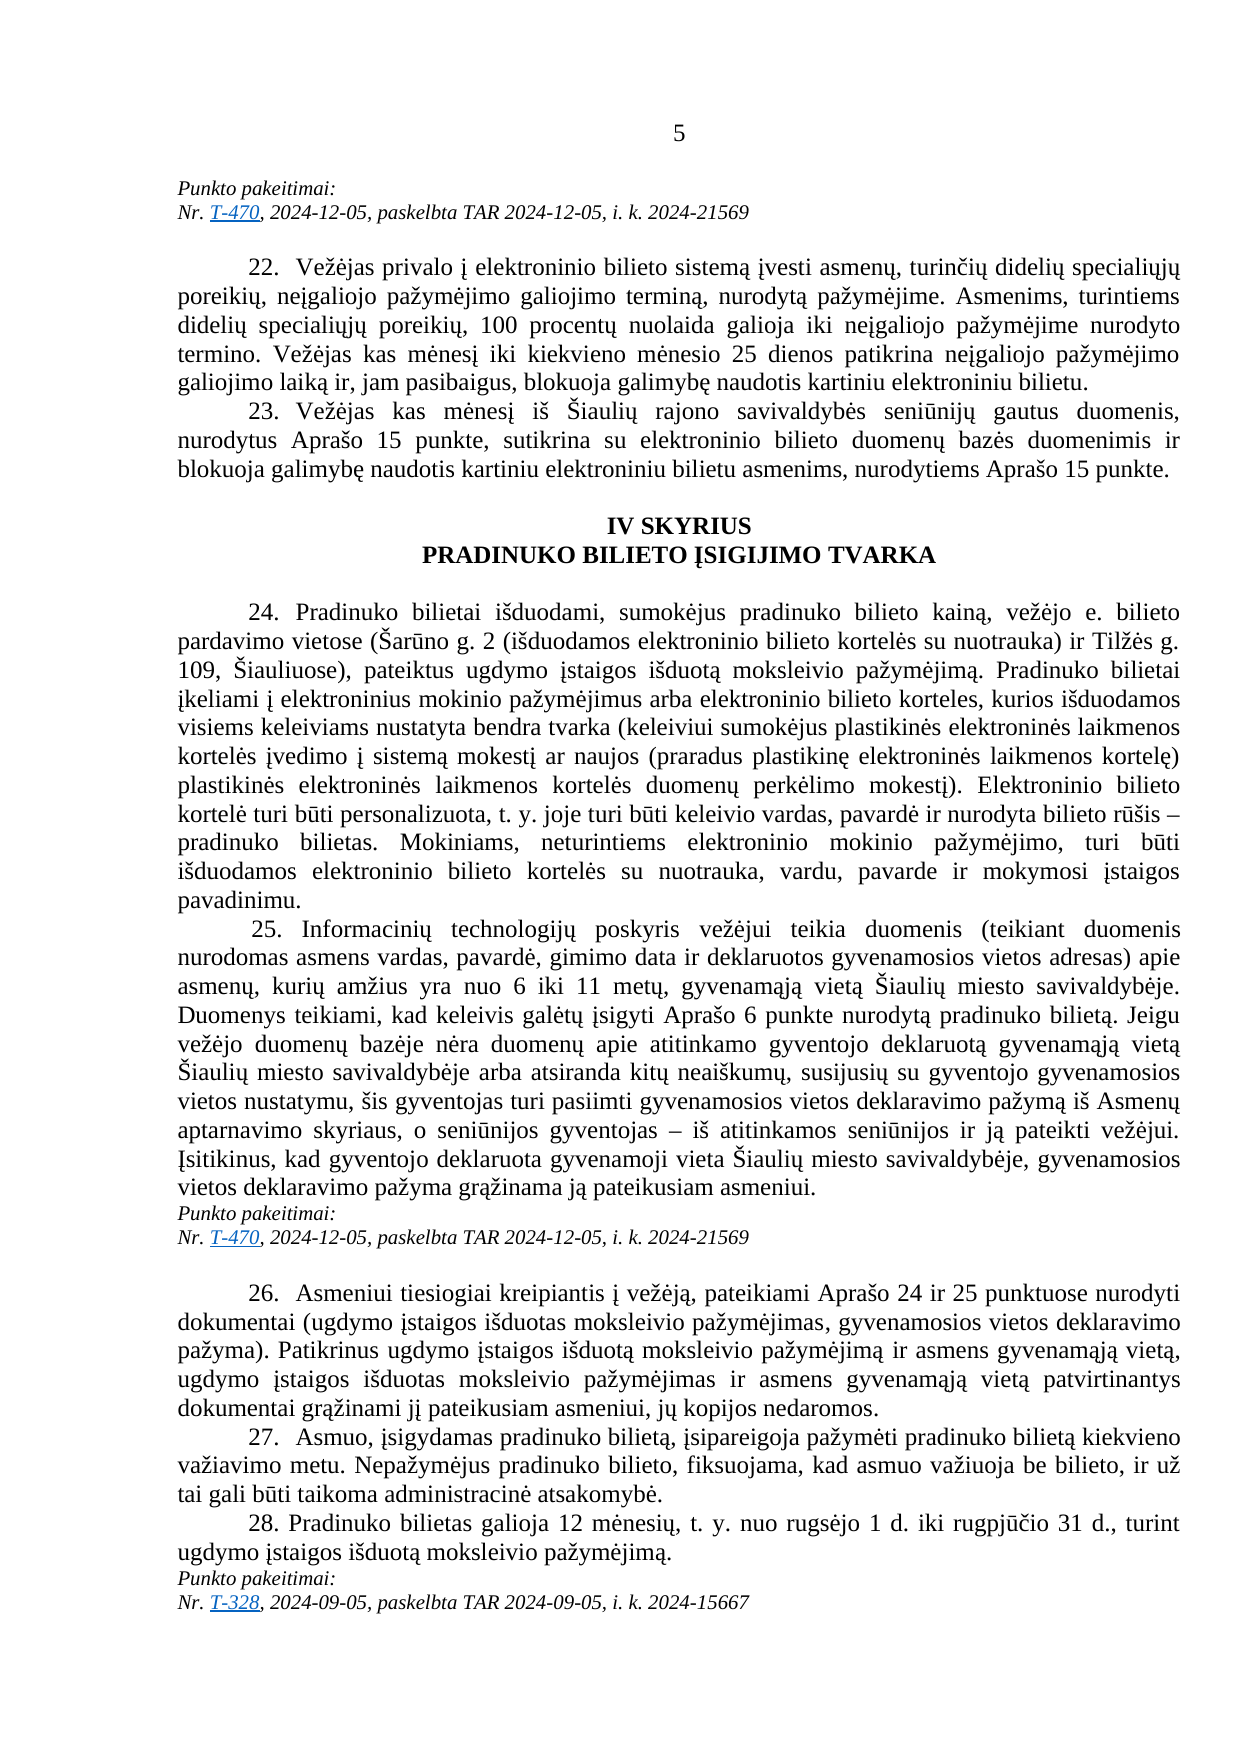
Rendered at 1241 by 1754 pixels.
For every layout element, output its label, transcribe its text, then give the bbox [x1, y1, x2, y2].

text 26. Asmeniui tiesiogiai kreipiantis į vežėją, pateikiami Aprašo 24 ir 25 punktuose nurodyti dokumentai (ugdymo įstaigos išduotas moksleivio pažymėjimas, gyvenamosios vietos deklaravimo pažyma). Patikrinus ugdymo įstaigos išduotą moksleivio pažymėjimą ir asmens gyvenamąją vietą, ugdymo įstaigos išduotas moksleivio pažymėjimas ir asmens gyvenamąją vietą patvirtinantys dokumentai grąžinami jį pateikusiam asmeniui, jų kopijos nedaromos. [177, 1278, 1181, 1422]
text 28. Pradinuko bilietas galioja 12 mėnesių, t. y. nuo rugsėjo 1 d. iki rugpjūčio 31 d., turint ugdymo įstaigos išduotą moksleivio pažymėjimą. [177, 1508, 1181, 1566]
text Punkto pakeitimai: [177, 1566, 1181, 1590]
text Punkto pakeitimai: [177, 1201, 1181, 1225]
text Nr. T-470, 2024-12-05, paskelbta TAR 2024-12-05, i. k. 2024-21569 [177, 200, 1181, 224]
text 22. Vežėjas privalo į elektroninio bilieto sistemą įvesti asmenų, turinčių didelių specialiųjų poreikių, neįgaliojo pažymėjimo galiojimo terminą, nurodytą pažymėjime. Asmenims, turintiems didelių specialiųjų poreikių, 100 procentų nuolaida galioja iki neįgaliojo pažymėjime nurodyto termino. Vežėjas kas mėnesį iki kiekvieno mėnesio 25 dienos patikrina neįgaliojo pažymėjimo galiojimo laiką ir, jam pasibaigus, blokuoja galimybę naudotis kartiniu elektroniniu bilietu. [177, 252, 1181, 396]
text 27. Asmuo, įsigydamas pradinuko bilietą, įsipareigoja pažymėti pradinuko bilietą kiekvieno važiavimo metu. Nepažymėjus pradinuko bilieto, fiksuojama, kad asmuo važiuoja be bilieto, ir už tai gali būti taikoma administracinė atsakomybė. [177, 1422, 1181, 1508]
text Nr. T-328, 2024-09-05, paskelbta TAR 2024-09-05, i. k. 2024-15667 [177, 1590, 1181, 1614]
text 25. Informacinių technologijų poskyris vežėjui teikia duomenis (teikiant duomenis nurodomas asmens vardas, pavardė, gimimo data ir deklaruotos gyvenamosios vietos adresas) apie asmenų, kurių amžius yra nuo 6 iki 11 metų, gyvenamąją vietą Šiaulių miesto savivaldybėje. Duomenys teikiami, kad keleivis galėtų įsigyti Aprašo 6 punkte nurodytą pradinuko bilietą. Jeigu vežėjo duomenų bazėje nėra duomenų apie atitinkamo gyventojo deklaruotą gyvenamąją vietą Šiaulių miesto savivaldybėje arba atsiranda kitų neaiškumų, susijusių su gyventojo gyvenamosios vietos nustatymu, šis gyventojas turi pasiimti gyvenamosios vietos deklaravimo pažymą iš Asmenų aptarnavimo skyriaus, o seniūnijos gyventojas – iš atitinkamos seniūnijos ir ją pateikti vežėjui. Įsitikinus, kad gyventojo deklaruota gyvenamoji vieta Šiaulių miesto savivaldybėje, gyvenamosios vietos deklaravimo pažyma grąžinama ją pateikusiam asmeniui. [177, 914, 1181, 1201]
text Punkto pakeitimai: [177, 176, 1181, 200]
text 24. Pradinuko bilietai išduodami, sumokėjus pradinuko bilieto kainą, vežėjo e. bilieto pardavimo vietose (Šarūno g. 2 (išduodamos elektroninio bilieto kortelės su nuotrauka) ir Tilžės g. 109, Šiauliuose), pateiktus ugdymo įstaigos išduotą moksleivio pažymėjimą. Pradinuko bilietai įkeliami į elektroninius mokinio pažymėjimus arba elektroninio bilieto korteles, kurios išduodamos visiems keleiviams nustatyta bendra tvarka (keleiviui sumokėjus plastikinės elektroninės laikmenos kortelės įvedimo į sistemą mokestį ar naujos (praradus plastikinę elektroninės laikmenos kortelę) plastikinės elektroninės laikmenos kortelės duomenų perkėlimo mokestį). Elektroninio bilieto kortelė turi būti personalizuota, t. y. joje turi būti keleivio vardas, pavardė ir nurodyta bilieto rūšis – pradinuko bilietas. Mokiniams, neturintiems elektroninio mokinio pažymėjimo, turi būti išduodamos elektroninio bilieto kortelės su nuotrauka, vardu, pavarde ir mokymosi įstaigos pavadinimu. [177, 597, 1181, 914]
text PRADINUKO BILIETO ĮSIGIJIMO TVARKA [177, 540, 1181, 569]
text 23. Vežėjas kas mėnesį iš Šiaulių rajono savivaldybės seniūnijų gautus duomenis, nurodytus Aprašo 15 punkte, sutikrina su elektroninio bilieto duomenų bazės duomenimis ir blokuoja galimybę naudotis kartiniu elektroniniu bilietu asmenims, nurodytiems Aprašo 15 punkte. [177, 396, 1181, 482]
text IV SKYRIUS [177, 511, 1181, 540]
text Nr. T-470, 2024-12-05, paskelbta TAR 2024-12-05, i. k. 2024-21569 [177, 1225, 1181, 1249]
